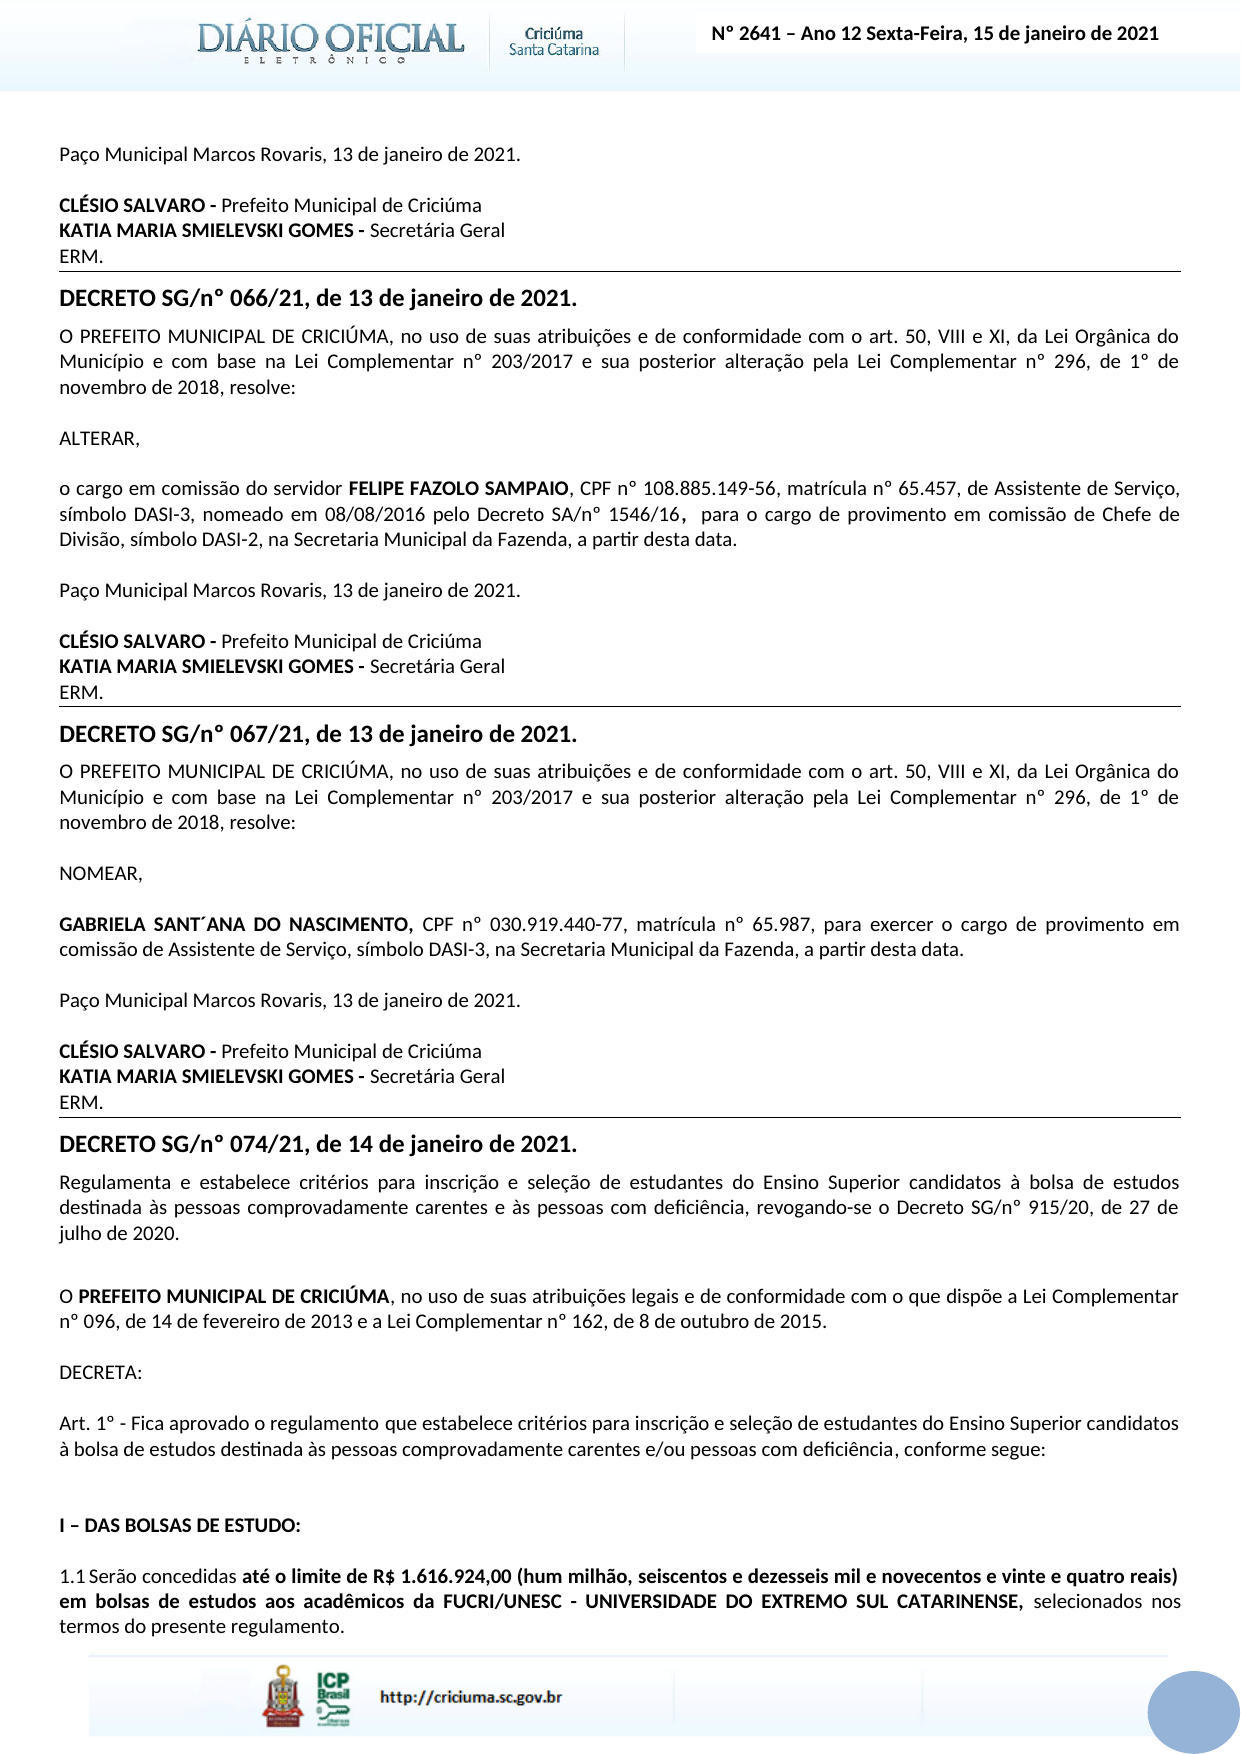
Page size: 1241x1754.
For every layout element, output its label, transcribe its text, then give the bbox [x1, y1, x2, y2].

text o cargo em comissão do servidor FELIPE FAZOLO SAMPAIO, CPF nº 108.885.149-56, matrícula nº 65.457, de Assistente de Serviço, símbolo DASI-3, nomeado em 08/08/2016 pelo Decreto SA/nº 1546/16, para o cargo de provimento em comissão de Chefe de Divisão, símbolo DASI-2, na Secretaria Municipal da Fazenda, a partir desta data. [59, 476, 1181, 552]
text I – DAS BOLSAS DE ESTUDO: [59, 1512, 1181, 1537]
text DECRETA: [59, 1359, 1181, 1385]
text CLÉSIO SALVARO - Prefeito Municipal de Criciúma [59, 628, 1181, 653]
text O PREFEITO MUNICIPAL DE CRICIÚMA, no uso de suas atribuições e de conformidade com o art. 50, VIII e XI, da Lei Orgânica do Município e com base na Lei Complementar nº 203/2017 e sua posterior alteração pela Lei Complementar nº 296, de 1º de novembro de 2018, resolve: [59, 323, 1181, 399]
text DECRETO SG/nº 067/21, de 13 de janeiro de 2021. [59, 718, 1181, 748]
text ERM. [59, 243, 1181, 271]
text GABRIELA SANT´ANA DO NASCIMENTO, CPF nº 030.919.440-77, matrícula nº 65.987, para exercer o cargo de provimento em comissão de Assistente de Serviço, símbolo DASI-3, na Secretaria Municipal da Fazenda, a partir desta data. [59, 911, 1181, 962]
text Paço Municipal Marcos Rovaris, 13 de janeiro de 2021. [59, 141, 1181, 167]
text Paço Municipal Marcos Rovaris, 13 de janeiro de 2021. [59, 577, 1181, 603]
text Art. 1º - Fica aprovado o regulamento que estabelece critérios para inscrição e seleção de estudantes do Ensino Superior candidatos à bolsa de estudos destinada às pessoas comprovadamente carentes e/ou pessoas com deficiência, conforme segue: [59, 1410, 1181, 1461]
text ERM. [59, 679, 1181, 706]
text DECRETO SG/nº 066/21, de 13 de janeiro de 2021. [59, 282, 1181, 313]
text CLÉSIO SALVARO - Prefeito Municipal de Criciúma [59, 1038, 1181, 1064]
text KATIA MARIA SMIELEVSKI GOMES - Secretária Geral [59, 218, 1181, 243]
text ERM. [59, 1089, 1181, 1117]
text KATIA MARIA SMIELEVSKI GOMES - Secretária Geral [59, 1064, 1181, 1089]
text O PREFEITO MUNICIPAL DE CRICIÚMA, no uso de suas atribuições e de conformidade com o art. 50, VIII e XI, da Lei Orgânica do Município e com base na Lei Complementar nº 203/2017 e sua posterior alteração pela Lei Complementar nº 296, de 1º de novembro de 2018, resolve: [59, 759, 1181, 835]
text 1.1 Serão concedidas até o limite de R$ 1.616.924,00 (hum milhão, seiscentos e dezesseis mil e novecentos e vinte e quatro reais) em bolsas de estudos aos acadêmicos da FUCRI/UNESC - UNIVERSIDADE DO EXTREMO SUL CATARINENSE, selecionados nos termos do presente regulamento. [59, 1563, 1181, 1639]
text NOMEAR, [59, 860, 1181, 886]
text Paço Municipal Marcos Rovaris, 13 de janeiro de 2021. [59, 987, 1181, 1013]
text KATIA MARIA SMIELEVSKI GOMES - Secretária Geral [59, 653, 1181, 679]
text DECRETO SG/nº 074/21, de 14 de janeiro de 2021. [59, 1128, 1181, 1159]
text Regulamenta e estabelece critérios para inscrição e seleção de estudantes do Ensino Superior candidatos à bolsa de estudos destinada às pessoas comprovadamente carentes e às pessoas com deficiência, revogando-se o Decreto SG/nº 915/20, de 27 de julho de 2020. [59, 1169, 1181, 1245]
text CLÉSIO SALVARO - Prefeito Municipal de Criciúma [59, 192, 1181, 218]
text O PREFEITO MUNICIPAL DE CRICIÚMA, no uso de suas atribuições legais e de conformidade com o que dispõe a Lei Complementar nº 096, de 14 de fevereiro de 2013 e a Lei Complementar nº 162, de 8 de outubro de 2015. [59, 1283, 1181, 1334]
text ALTERAR, [59, 425, 1181, 450]
